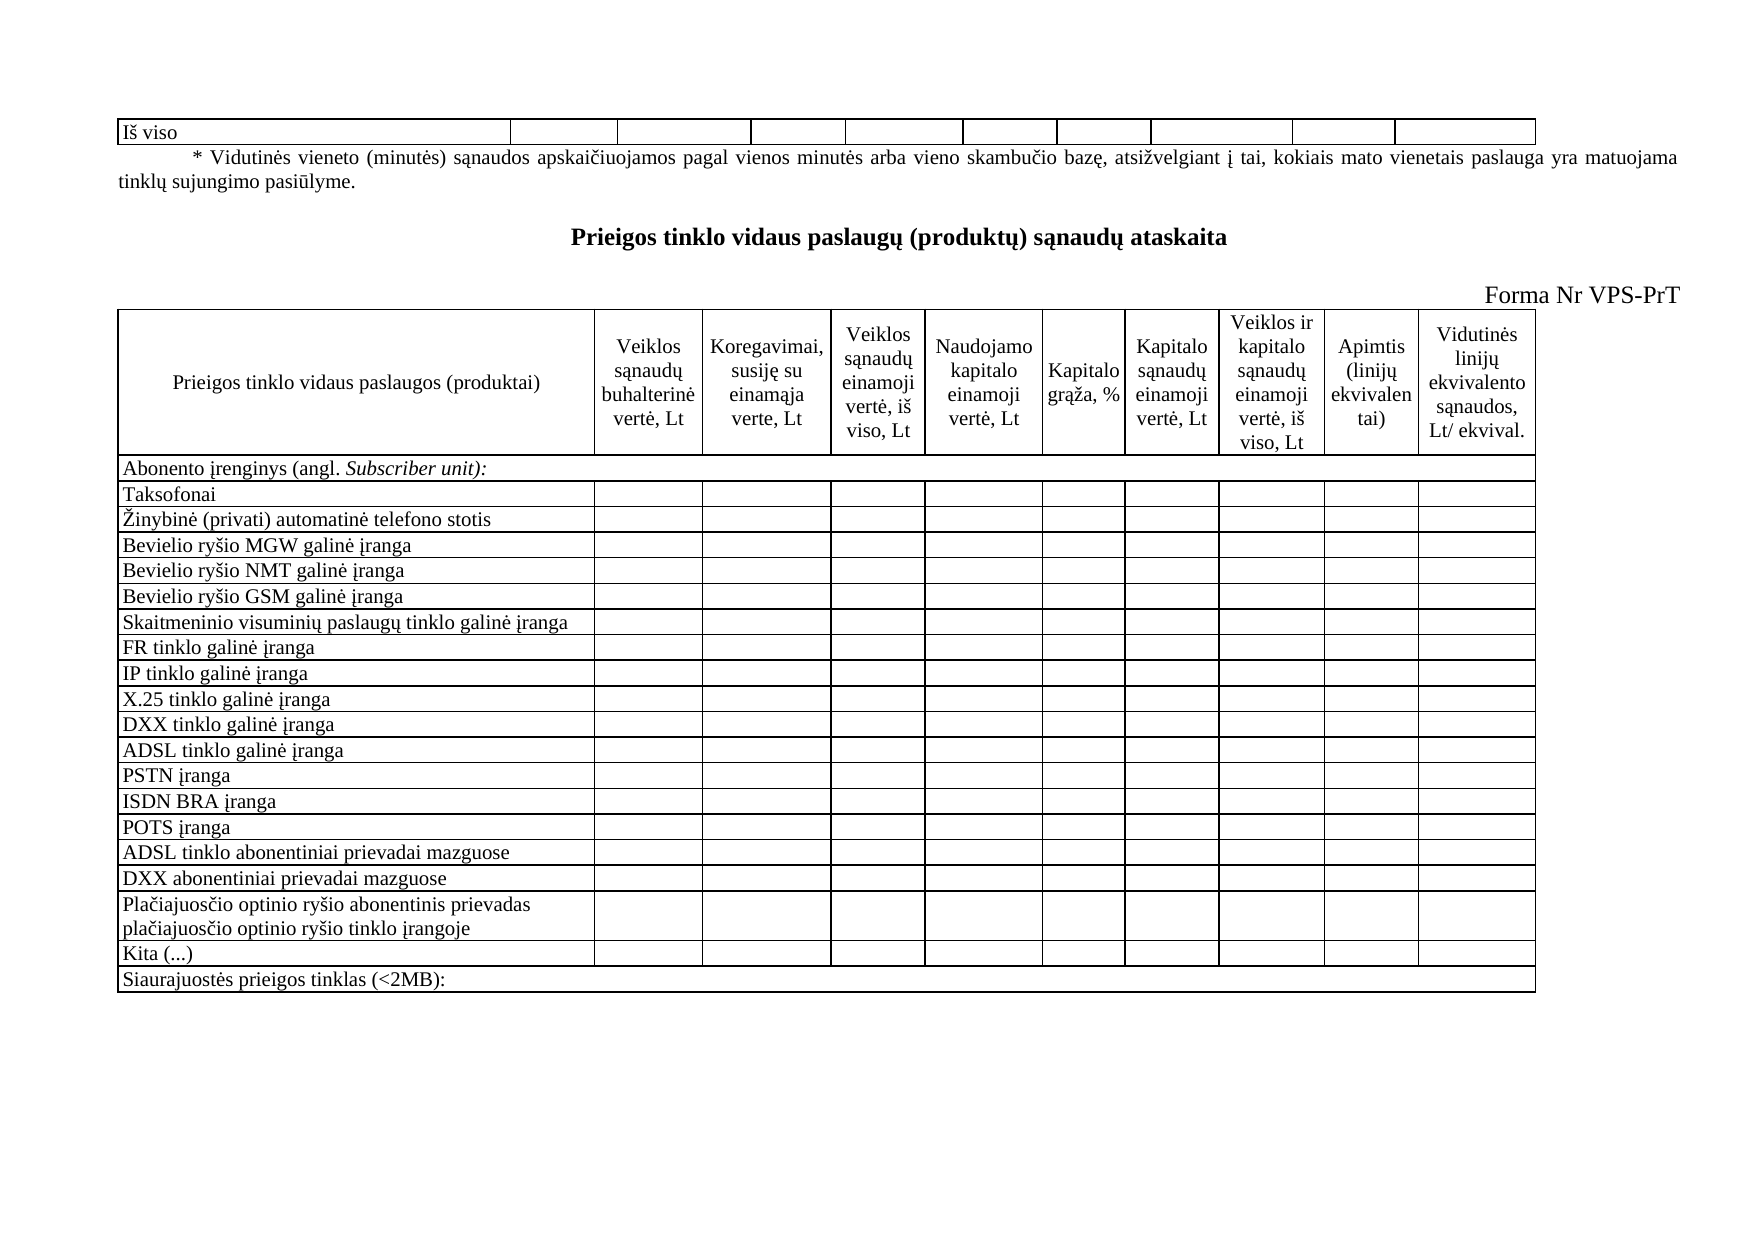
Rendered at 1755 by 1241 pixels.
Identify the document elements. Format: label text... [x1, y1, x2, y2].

table_cell [1414, 558, 1418, 582]
table_cell [698, 763, 702, 787]
table_cell [1320, 712, 1324, 736]
table_cell [1531, 815, 1535, 839]
table_cell [1414, 738, 1418, 762]
table_cell [1320, 840, 1324, 864]
table_cell [1038, 584, 1042, 608]
table_cell [1320, 661, 1324, 685]
table_cell [1320, 533, 1324, 557]
table_cell [1414, 866, 1418, 890]
table_cell [926, 892, 1042, 940]
table_cell [1414, 482, 1418, 506]
table_cell [1214, 558, 1218, 582]
table_cell [1038, 738, 1042, 762]
table_cell [613, 120, 617, 144]
table_cell [703, 892, 830, 940]
table_cell [1531, 584, 1535, 608]
table_cell [1414, 789, 1418, 813]
table_cell [1038, 507, 1042, 531]
table_header Naudojamo kapitalo einamoji vertė, Lt [926, 310, 1042, 454]
table_cell [1038, 635, 1042, 659]
table_cell [1043, 941, 1047, 965]
table_cell [1214, 941, 1218, 965]
table_cell [698, 635, 702, 659]
text Prieigos tinklo vidaus paslaugų (produktų) sąnaudų ataskaita [118, 222, 1680, 251]
table_header Kapitalo sąnaudų einamoji vertė, Lt [1126, 310, 1218, 454]
table_cell [1414, 533, 1418, 557]
table_cell [1043, 738, 1047, 762]
table_cell [1038, 763, 1042, 787]
table_cell [618, 120, 622, 144]
table_header Apimtis (linijų ekvivalentai) [1325, 310, 1418, 454]
table_cell [1043, 507, 1047, 531]
table_cell [1531, 789, 1535, 813]
table_cell [1320, 738, 1324, 762]
table_cell [1214, 840, 1218, 864]
table_cell [595, 892, 702, 940]
table_cell [1043, 840, 1047, 864]
table_cell [1214, 763, 1218, 787]
table_cell [1531, 482, 1535, 506]
table_cell [1414, 661, 1418, 685]
table_cell [1043, 533, 1047, 557]
table_header Veiklos sąnaudų buhalterinė vertė, Lt [595, 310, 702, 454]
table_cell [1038, 866, 1042, 890]
table_cell [1038, 482, 1042, 506]
table_cell [1043, 661, 1047, 685]
table_header Vidutinės linijų ekvivalento sąnaudos, Lt/ ekvival. [1419, 310, 1535, 454]
table_cell [1531, 840, 1535, 864]
table_cell [1043, 892, 1124, 940]
table_cell [698, 584, 702, 608]
table_cell [1220, 892, 1324, 940]
table_cell [1531, 610, 1535, 634]
table_cell [1414, 712, 1418, 736]
table_cell [1043, 763, 1047, 787]
table_cell [1531, 941, 1535, 965]
table_cell [1043, 815, 1047, 839]
table_cell [1214, 635, 1218, 659]
table_cell [1414, 507, 1418, 531]
table_cell [1038, 840, 1042, 864]
table_cell [1320, 507, 1324, 531]
table_header Koregavimai, susiję su einamąja verte, Lt [703, 310, 830, 454]
text Forma Nr VPS-PrT [118, 280, 1680, 308]
table_cell [1038, 661, 1042, 685]
table_cell [1531, 738, 1535, 762]
table_cell [698, 941, 702, 965]
table_cell [1214, 738, 1218, 762]
table_cell [698, 558, 702, 582]
table_cell [1214, 507, 1218, 531]
table_cell [1214, 584, 1218, 608]
table_cell [1214, 533, 1218, 557]
table_cell [1214, 866, 1218, 890]
table_cell [1325, 892, 1418, 940]
table_cell [698, 507, 702, 531]
table_cell [1531, 120, 1535, 144]
table_header Kapitalo grąža, % [1043, 310, 1124, 454]
table_cell [1414, 687, 1418, 711]
table_cell [1531, 558, 1535, 582]
table_cell [698, 866, 702, 890]
table_cell [1214, 712, 1218, 736]
table_cell [1320, 584, 1324, 608]
table_cell [1320, 687, 1324, 711]
table_header Prieigos tinklo vidaus paslaugos (produktai) [119, 310, 594, 454]
table_cell [1419, 892, 1535, 940]
table_cell [1414, 815, 1418, 839]
table_cell [1043, 712, 1047, 736]
table_cell [1320, 763, 1324, 787]
table_cell [1414, 584, 1418, 608]
table_cell [1038, 687, 1042, 711]
table_cell [1320, 815, 1324, 839]
table_cell [1043, 635, 1047, 659]
table_cell [1320, 558, 1324, 582]
table_cell [1531, 635, 1535, 659]
table_cell [1320, 482, 1324, 506]
table_cell [1320, 789, 1324, 813]
table_cell [1531, 866, 1535, 890]
table_cell [1038, 558, 1042, 582]
table_cell [1531, 763, 1535, 787]
table_cell [1320, 635, 1324, 659]
table_cell [698, 687, 702, 711]
table_cell [1214, 610, 1218, 634]
table_cell [1531, 533, 1535, 557]
table_cell [1214, 815, 1218, 839]
table_cell [1531, 687, 1535, 711]
table_cell [1214, 687, 1218, 711]
table_cell [1288, 120, 1292, 144]
table_cell [1214, 661, 1218, 685]
table_cell [1038, 533, 1042, 557]
table_cell [1126, 892, 1218, 940]
table_cell [698, 789, 702, 813]
table_cell [1038, 789, 1042, 813]
table_cell [1214, 789, 1218, 813]
table_cell [698, 610, 702, 634]
table_cell [1531, 661, 1535, 685]
table_cell [1320, 610, 1324, 634]
table_cell [1043, 687, 1047, 711]
table_cell [1043, 584, 1047, 608]
table_cell [841, 120, 845, 144]
table_cell [1043, 789, 1047, 813]
table_cell [1038, 712, 1042, 736]
table_cell [1214, 482, 1218, 506]
text * Vidutinės vieneto (minutės) sąnaudos apskaičiuojamos pagal vienos minutės arba vieno skambučio bazę, atsižvelgiant į tai, kokiais mato vienetais paslauga yra matuojama tinklų sujungimo pasiūlyme. [118, 145, 1680, 193]
table_cell [1531, 712, 1535, 736]
table_header Veiklos sąnaudų einamoji vertė, iš viso, Lt [832, 310, 924, 454]
table_cell [1414, 635, 1418, 659]
table_cell [698, 482, 702, 506]
table_cell [1320, 941, 1324, 965]
table_cell [1038, 610, 1042, 634]
table_cell [1043, 866, 1047, 890]
table_cell [1043, 558, 1047, 582]
table_cell [1414, 763, 1418, 787]
table_cell [1414, 840, 1418, 864]
table_cell [698, 533, 702, 557]
table_cell [511, 120, 515, 144]
table_cell [698, 661, 702, 685]
table_cell [698, 738, 702, 762]
table_cell [832, 892, 924, 940]
table_cell [1320, 866, 1324, 890]
table_cell [1043, 610, 1047, 634]
table_cell [698, 815, 702, 839]
table_cell [698, 840, 702, 864]
table_cell [698, 712, 702, 736]
table_cell [1038, 815, 1042, 839]
table_cell [1414, 941, 1418, 965]
table_cell [1038, 941, 1042, 965]
table_cell [1043, 482, 1047, 506]
table_cell [1531, 507, 1535, 531]
table_cell [1414, 610, 1418, 634]
